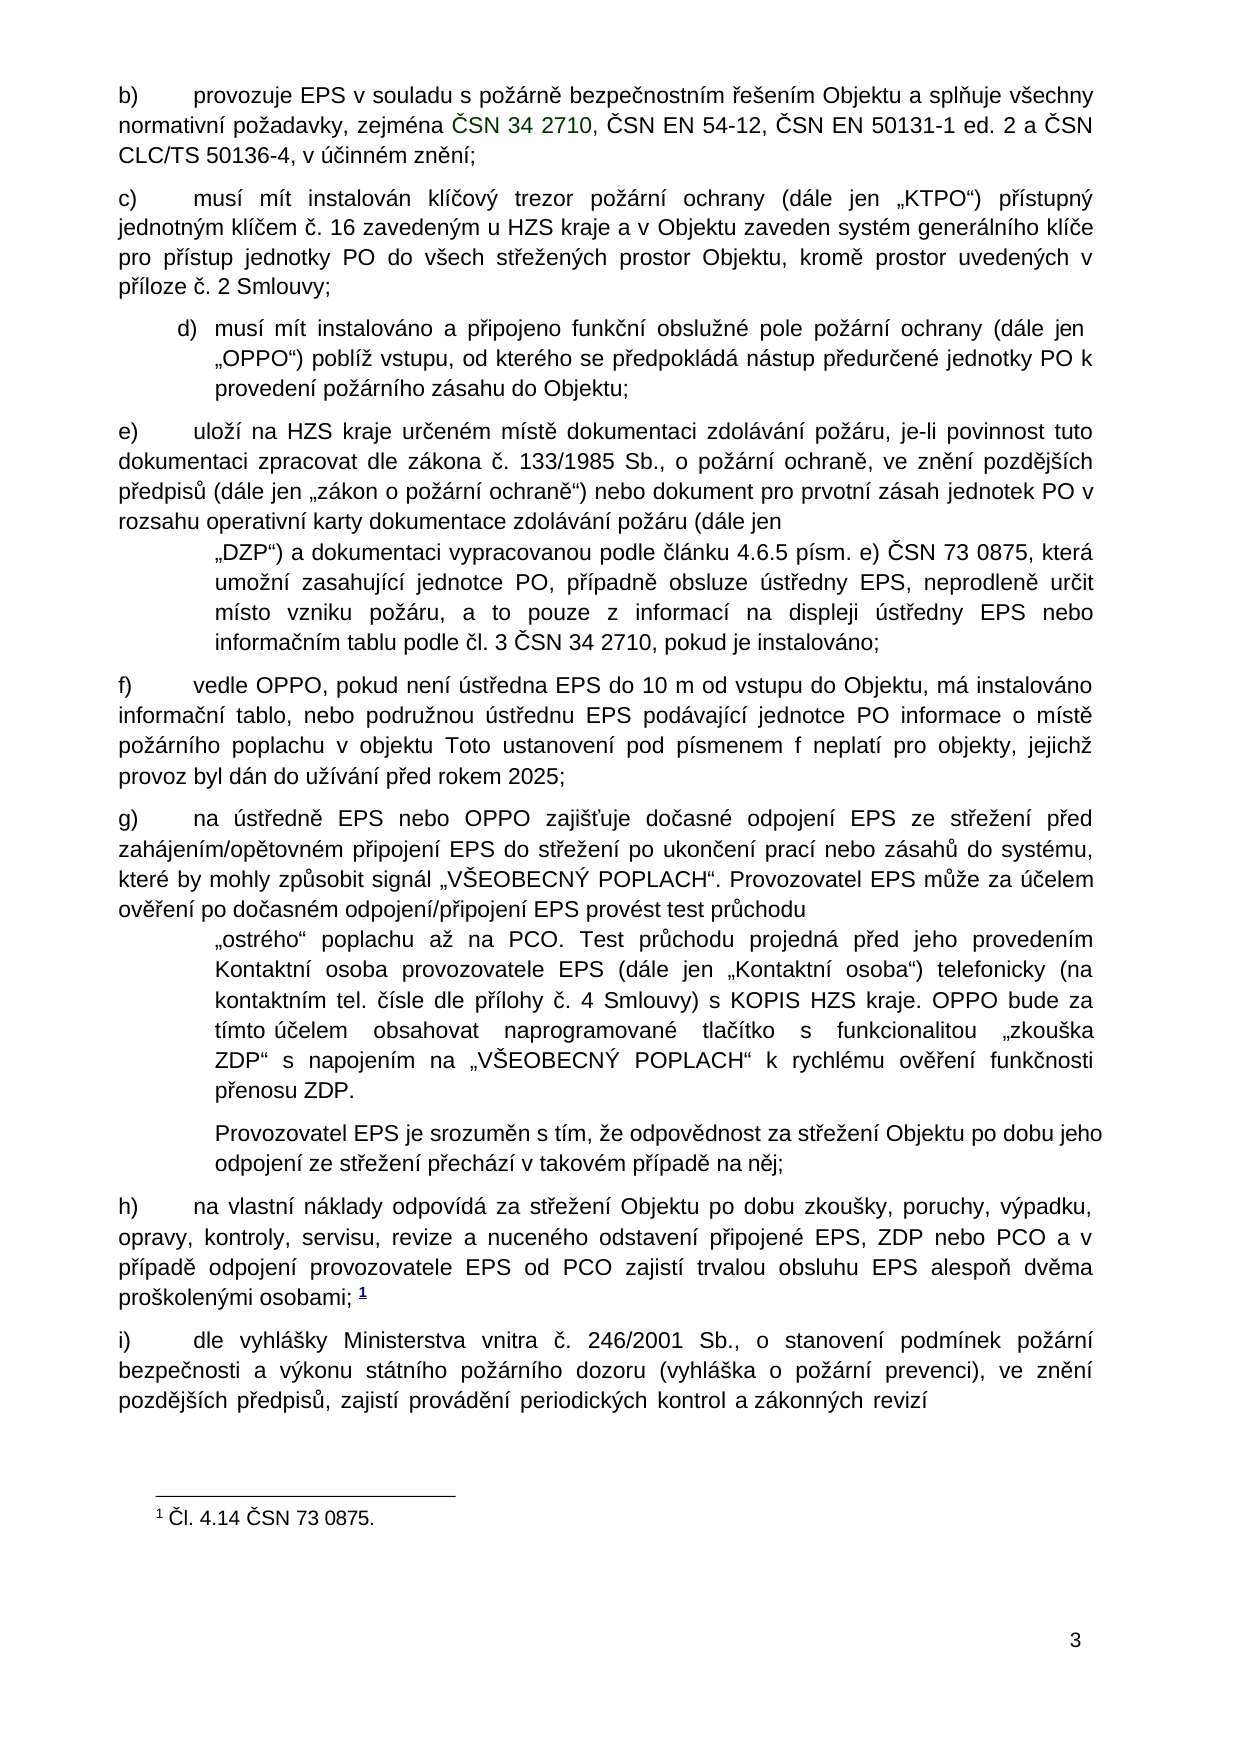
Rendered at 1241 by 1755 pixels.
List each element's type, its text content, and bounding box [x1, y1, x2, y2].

list provozuje EPS v souladu s požárně bezpečnostním řešením Objektu a splňuje všechny normativní požadavky, zejména ČSN 34 2710, ČSN EN 54-12, ČSN EN 50131-1 ed. 2 a ČSN CLC/TS 50136-4, v účinném znění; [118, 82, 1094, 169]
text „OPPO“) poblíž vstupu, od kterého se předpokládá nástup předurčené jednotky PO k provedení požárního zásahu do Objektu; [214, 345, 1093, 401]
list uloží na HZS kraje určeném místě dokumentaci zdolávání požáru, je-li povinnost tuto dokumentaci zpracovat dle zákona č. 133/1985 Sb., o požární ochraně, ve znění pozdějších předpisů (dále jen „zákon o požární ochraně“) nebo dokument pro prvotní zásah jednotek PO v rozsahu operativní karty dokumentace zdolávání požáru (dále jen [118, 418, 1093, 535]
list dle vyhlášky Ministerstva vnitra č. 246/2001 Sb., o stanovení podmínek požární bezpečnosti a výkonu státního požárního dozoru (vyhláška o požární prevenci), ve znění pozdějších předpisů, zajistí provádění periodických kontrol a zákonných revizí [118, 1327, 1094, 1413]
text 1 Čl. 4.14 ČSN 73 0875. [156, 1506, 1137, 1530]
text „ostrého“ poplachu až na PCO. Test průchodu projedná před jeho provedením Kontaktní osoba provozovatele EPS (dále jen „Kontaktní osoba“) telefonicky (na kontaktním tel. čísle dle přílohy č. 4 Smlouvy) s KOPIS HZS kraje. OPPO bude za tímto účelem obsahovat naprogramované tlačítko s funkcionalitou „zkouška ZDP“ s napojením na „VŠEOBECNÝ POPLACH“ k rychlému ověření funkčnosti přenosu ZDP. [214, 926, 1094, 1104]
text odpojení ze střežení přechází v takovém případě na něj; [214, 1150, 1137, 1177]
list na vlastní náklady odpovídá za střežení Objektu po dobu zkoušky, poruchy, výpadku, opravy, kontroly, servisu, revize a nuceného odstavení připojené EPS, ZDP nebo PCO a v případě odpojení provozovatele EPS od PCO zajistí trvalou obsluhu EPS alespoň dvěma proškolenými osobami; 1 [118, 1193, 1093, 1310]
text „DZP“) a dokumentaci vypracovanou podle článku 4.6.5 písm. e) ČSN 73 0875, která umožní zasahující jednotce PO, případně obsluze ústředny EPS, neprodleně určit místo vzniku požáru, a to pouze z informací na displeji ústředny EPS nebo informačním tablu podle čl. 3 ČSN 34 2710, pokud je instalováno; [214, 538, 1094, 656]
text Provozovatel EPS je srozuměn s tím, že odpovědnost za střežení Objektu po dobu jeho [214, 1120, 1137, 1146]
list musí mít instalováno a připojeno funkční obslužné pole požární ochrany (dále jen [177, 314, 1137, 341]
list musí mít instalován klíčový trezor požární ochrany (dále jen „KTPO“) přístupný jednotným klíčem č. 16 zavedeným u HZS kraje a v Objektu zaveden systém generálního klíče pro přístup jednotky PO do všech střežených prostor Objektu, kromě prostor uvedených v příloze č. 2 Smlouvy; [118, 185, 1093, 299]
list na ústředně EPS nebo OPPO zajišťuje dočasné odpojení EPS ze střežení před zahájením/opětovném připojení EPS do střežení po ukončení prací nebo zásahů do systému, které by mohly způsobit signál „VŠEOBECNÝ POPLACH“. Provozovatel EPS může za účelem ověření po dočasném odpojení/připojení EPS provést test průchodu [118, 805, 1094, 922]
list vedle OPPO, pokud není ústředna EPS do 10 m od vstupu do Objektu, má instalováno informační tablo, nebo podružnou ústřednu EPS podávající jednotce PO informace o místě požárního poplachu v objektu Toto ustanovení pod písmenem f neplatí pro objekty, jejichž provoz byl dán do užívání před rokem 2025; [118, 672, 1093, 789]
